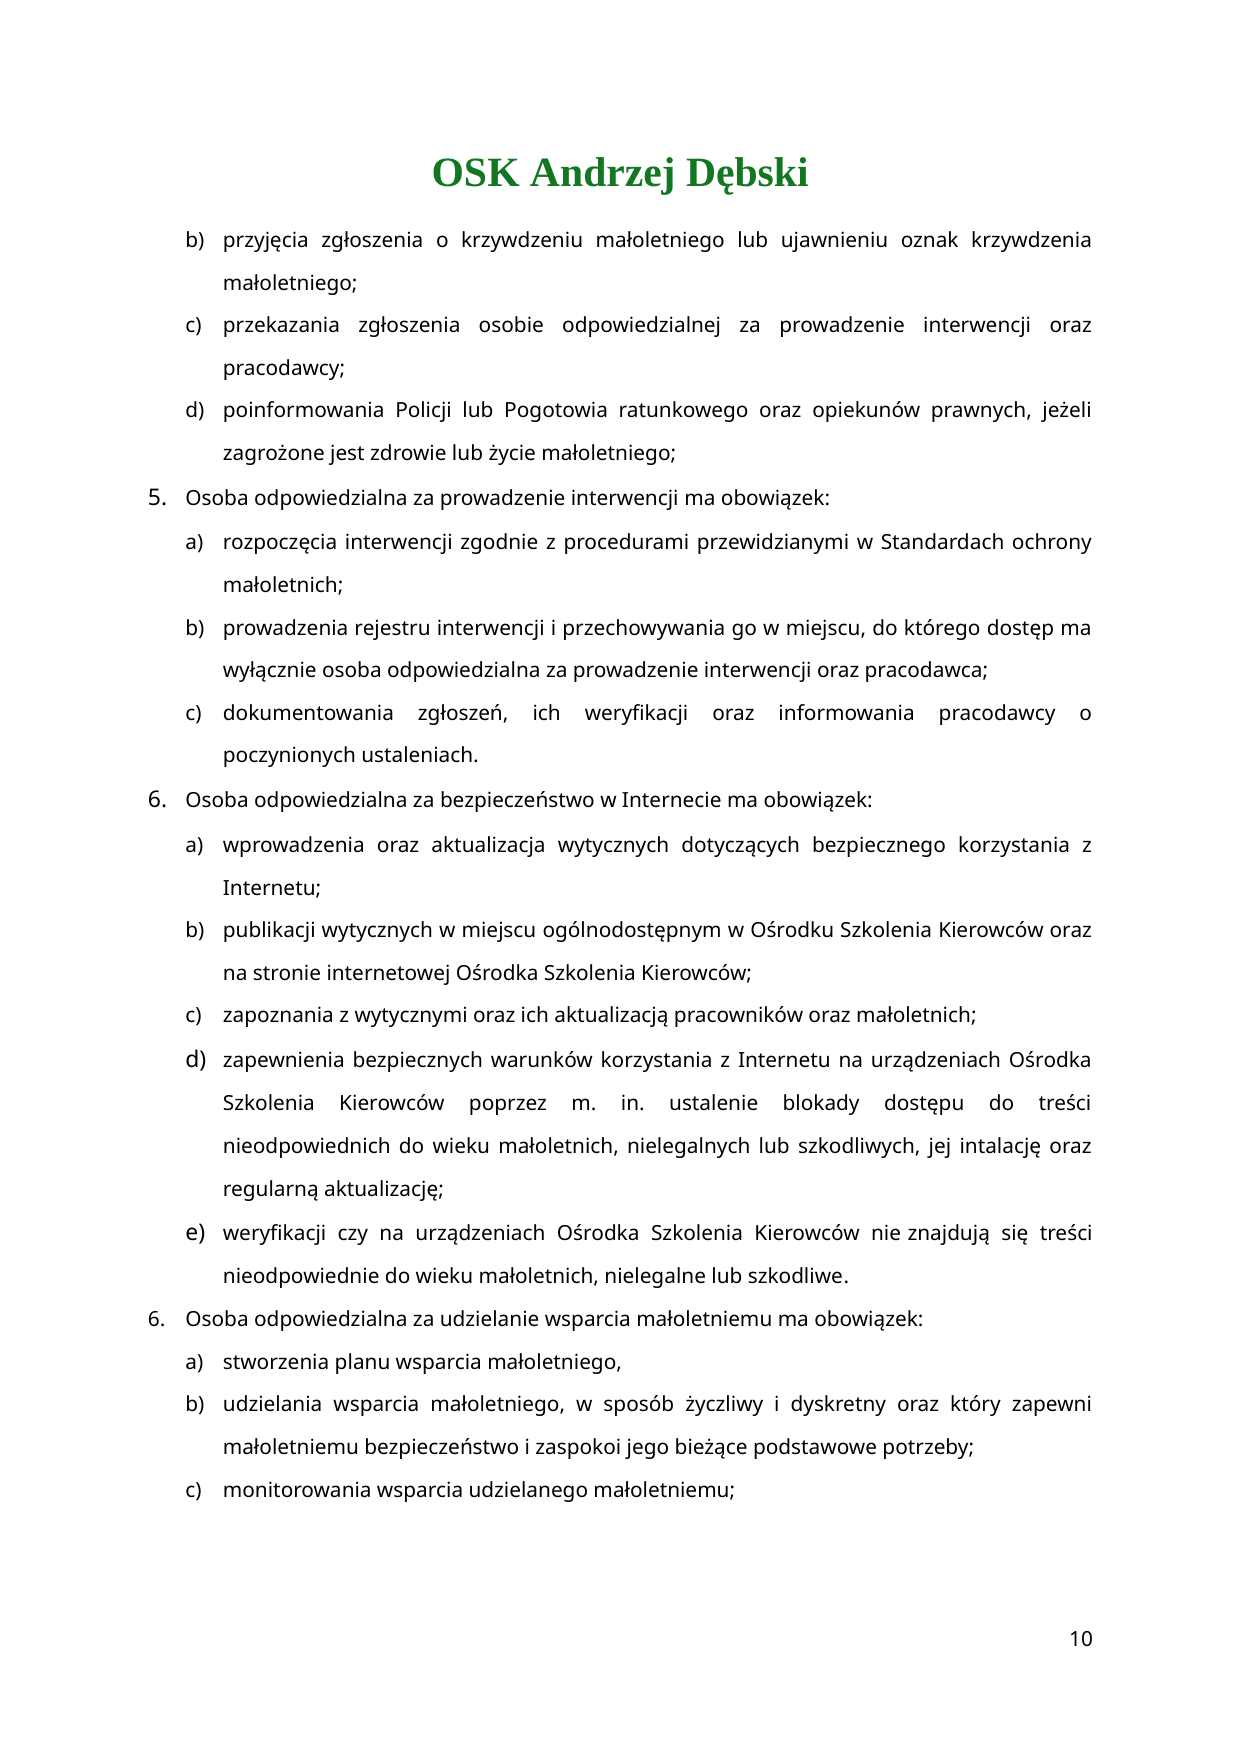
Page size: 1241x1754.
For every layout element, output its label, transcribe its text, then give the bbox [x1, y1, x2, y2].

list dokumentowania zgłoszeń, ich weryfikacji oraz informowania pracodawcy o poczynionych ustaleniach. [185, 698, 1093, 769]
list zapoznania z wytycznymi oraz ich aktualizacją pracowników oraz małoletnich; [185, 1000, 1093, 1029]
list Osoba odpowiedzialna za prowadzenie interwencji ma obowiązek: [148, 481, 1093, 512]
list rozpoczęcia interwencji zgodnie z procedurami przewidzianymi w Standardach ochrony małoletnich; [185, 527, 1093, 598]
list przekazania zgłoszenia osobie odpowiedzialnej za prowadzenie interwencji oraz pracodawcy; [185, 310, 1093, 381]
list stworzenia planu wsparcia małoletniego, [185, 1347, 1093, 1375]
list zapewnienia bezpiecznych warunków korzystania z Internetu na urządzeniach Ośrodka Szkolenia Kierowców poprzez m. in. ustalenie blokady dostępu do treści nieodpowiednich do wieku małoletnich, nielegalnych lub szkodliwych, jej intalację oraz regularną aktualizację; [185, 1043, 1093, 1202]
list prowadzenia rejestru interwencji i przechowywania go w miejscu, do którego dostęp ma wyłącznie osoba odpowiedzialna za prowadzenie interwencji oraz pracodawca; [185, 613, 1093, 684]
list monitorowania wsparcia udzielanego małoletniemu; [185, 1475, 1093, 1503]
list poinformowania Policji lub Pogotowia ratunkowego oraz opiekunów prawnych, jeżeli zagrożone jest zdrowie lub życie małoletniego; [185, 395, 1093, 466]
list udzielania wsparcia małoletniego, w sposób życzliwy i dyskretny oraz który zapewni małoletniemu bezpieczeństwo i zaspokoi jego bieżące podstawowe potrzeby; [185, 1389, 1093, 1461]
list Osoba odpowiedzialna za bezpieczeństwo w Internecie ma obowiązek: [148, 783, 1093, 814]
list wprowadzenia oraz aktualizacja wytycznych dotyczących bezpiecznego korzystania z Internetu; [185, 830, 1093, 901]
list publikacji wytycznych w miejscu ogólnodostępnym w Ośrodku Szkolenia Kierowców oraz na stronie internetowej Ośrodka Szkolenia Kierowców; [185, 915, 1093, 986]
list przyjęcia zgłoszenia o krzywdzeniu małoletniego lub ujawnieniu oznak krzywdzenia małoletniego; [185, 225, 1093, 296]
list Osoba odpowiedzialna za udzielanie wsparcia małoletniemu ma obowiązek: [148, 1304, 1093, 1333]
list weryfikacji czy na urządzeniach Ośrodka Szkolenia Kierowców nie znajdują się treści nieodpowiednie do wieku małoletnich, nielegalne lub szkodliwe. [185, 1216, 1093, 1290]
